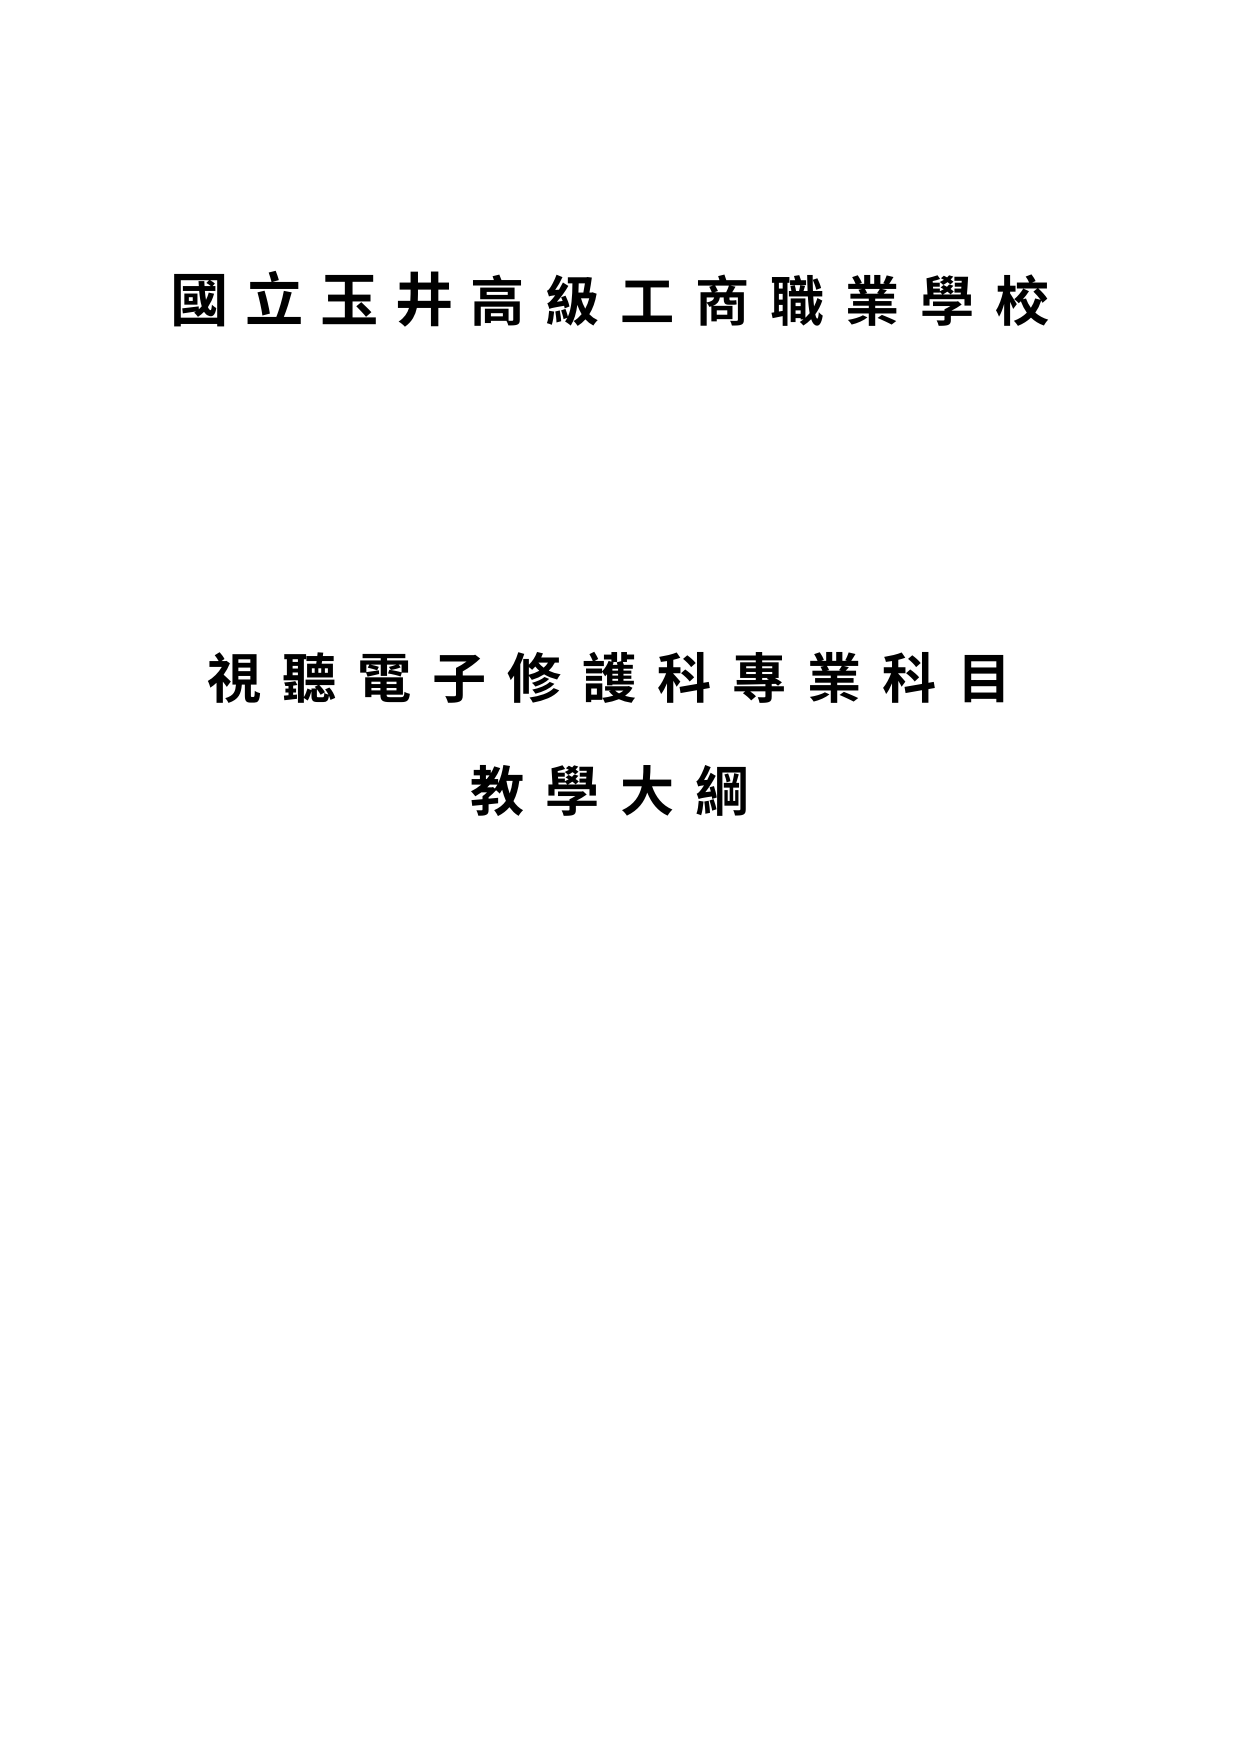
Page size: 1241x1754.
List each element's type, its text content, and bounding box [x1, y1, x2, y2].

text 視聽電子修護科專業科目 教學大綱 [120, 619, 1120, 844]
text 國立玉井高級工商職業學校 [120, 239, 1120, 352]
